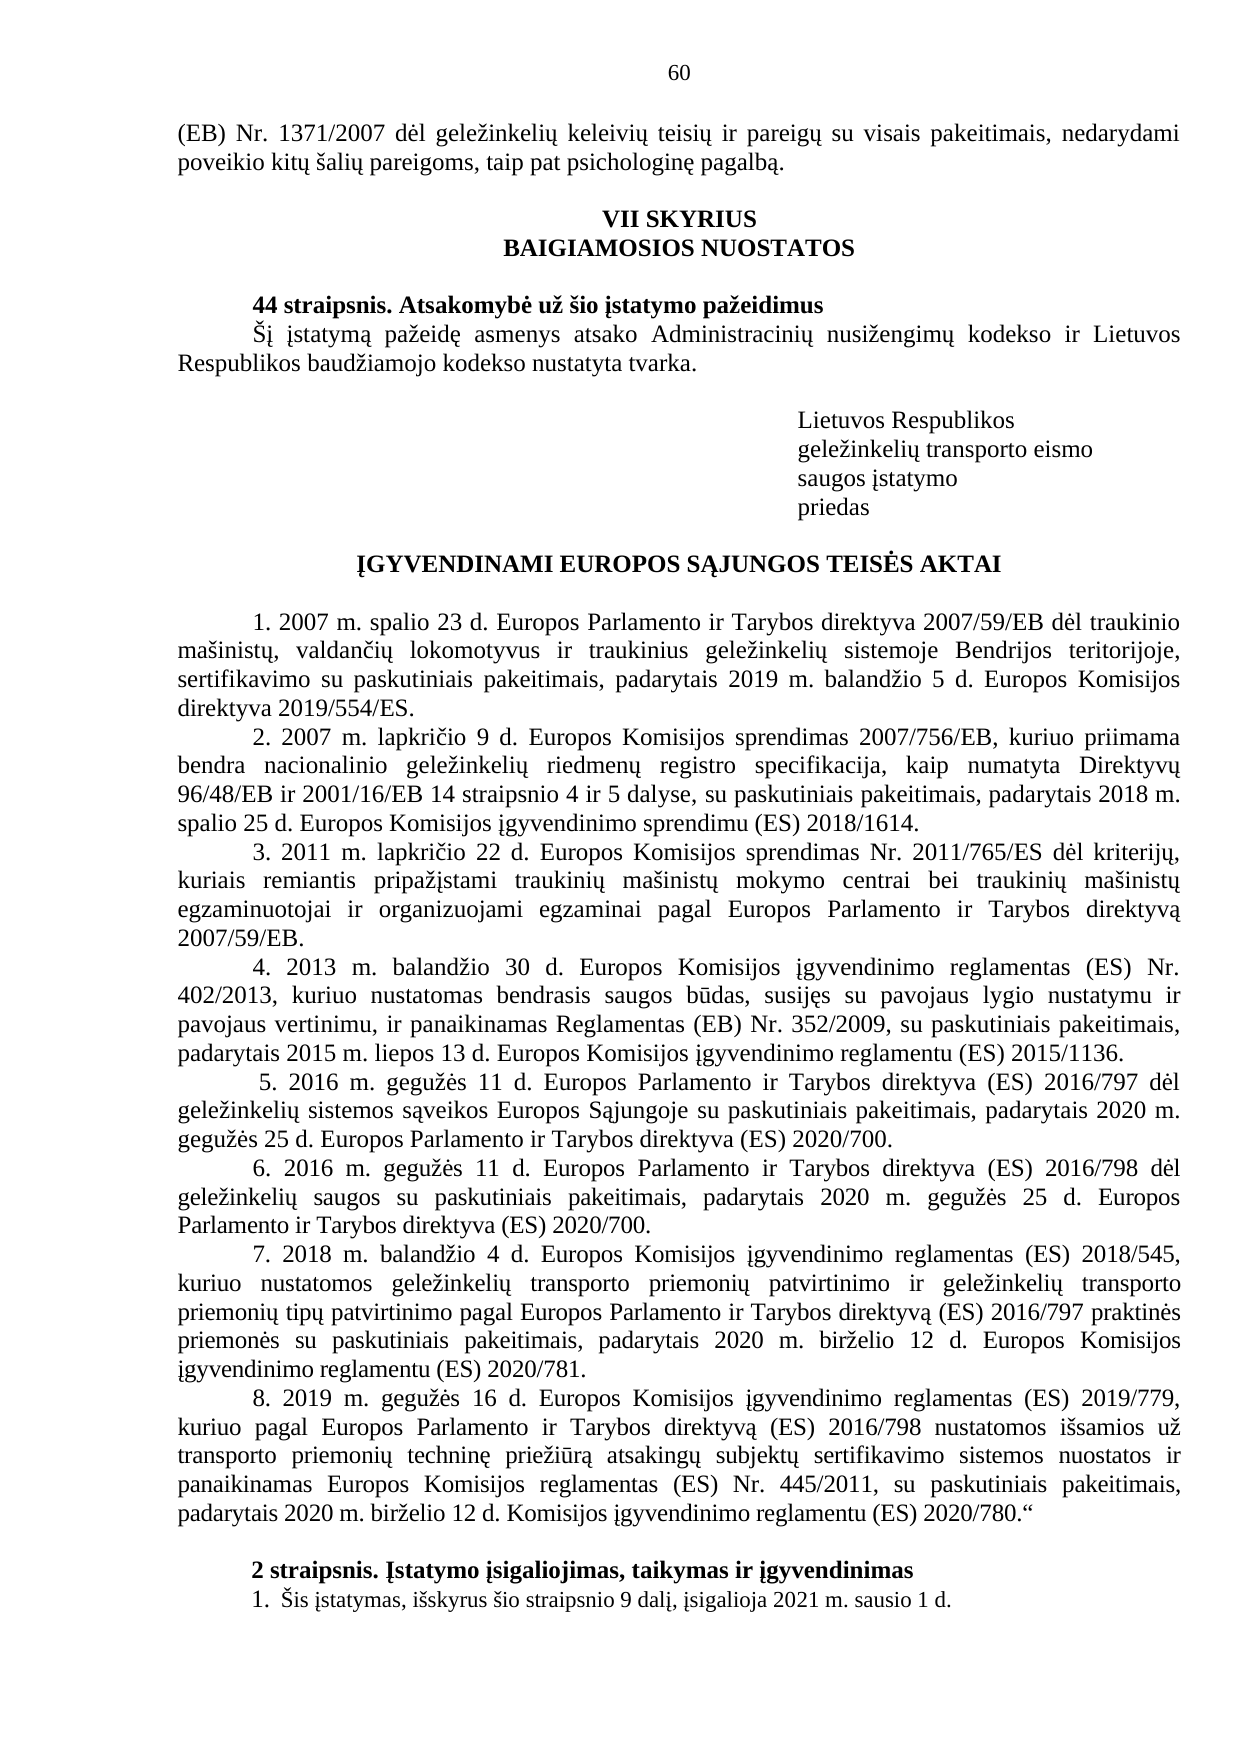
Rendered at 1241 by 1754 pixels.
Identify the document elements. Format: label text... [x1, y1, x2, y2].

text 5. 2016 m. gegužės 11 d. Europos Parlamento ir Tarybos direktyva (ES) 2016/797 dėl geležinkelių sistemos sąveikos Europos Sąjungoje su paskutiniais pakeitimais, padarytais 2020 m. gegužės 25 d. Europos Parlamento ir Tarybos direktyva (ES) 2020/700. [177, 1067, 1181, 1153]
text 6. 2016 m. gegužės 11 d. Europos Parlamento ir Tarybos direktyva (ES) 2016/798 dėl geležinkelių saugos su paskutiniais pakeitimais, padarytais 2020 m. gegužės 25 d. Europos Parlamento ir Tarybos direktyva (ES) 2020/700. [177, 1153, 1181, 1239]
text (EB) Nr. 1371/2007 dėl geležinkelių keleivių teisių ir pareigų su visais pakeitimais, nedarydami poveikio kitų šalių pareigoms, taip pat psichologinę pagalbą. [177, 118, 1181, 176]
text 7. 2018 m. balandžio 4 d. Europos Komisijos įgyvendinimo reglamentas (ES) 2018/545, kuriuo nustatomos geležinkelių transporto priemonių patvirtinimo ir geležinkelių transporto priemonių tipų patvirtinimo pagal Europos Parlamento ir Tarybos direktyvą (ES) 2016/797 praktinės priemonės su paskutiniais pakeitimais, padarytais 2020 m. birželio 12 d. Europos Komisijos įgyvendinimo reglamentu (ES) 2020/781. [177, 1239, 1181, 1383]
text 2 straipsnis. Įstatymo įsigaliojimas, taikymas ir įgyvendinimas [177, 1556, 1181, 1584]
text VII SKYRIUS [177, 204, 1181, 233]
text 1. 2007 m. spalio 23 d. Europos Parlamento ir Tarybos direktyva 2007/59/EB dėl traukinio mašinistų, valdančių lokomotyvus ir traukinius geležinkelių sistemoje Bendrijos teritorijoje, sertifikavimo su paskutiniais pakeitimais, padarytais 2019 m. balandžio 5 d. Europos Komisijos direktyva 2019/554/ES. [177, 607, 1181, 722]
text 1. Šis įstatymas, išskyrus šio straipsnio 9 dalį, įsigalioja 2021 m. sausio 1 d. [177, 1584, 1181, 1613]
text baigiamosios nuostatos [177, 233, 1181, 262]
text 3. 2011 m. lapkričio 22 d. Europos Komisijos sprendimas Nr. 2011/765/ES dėl kriterijų, kuriais remiantis pripažįstami traukinių mašinistų mokymo centrai bei traukinių mašinistų egzaminuotojai ir organizuojami egzaminai pagal Europos Parlamento ir Tarybos direktyvą 2007/59/EB. [177, 837, 1181, 952]
text 8. 2019 m. gegužės 16 d. Europos Komisijos įgyvendinimo reglamentas (ES) 2019/779, kuriuo pagal Europos Parlamento ir Tarybos direktyvą (ES) 2016/798 nustatomos išsamios už transporto priemonių techninę priežiūrą atsakingų subjektų sertifikavimo sistemos nuostatos ir panaikinamas Europos Komisijos reglamentas (ES) Nr. 445/2011, su paskutiniais pakeitimais, padarytais 2020 m. birželio 12 d. Komisijos įgyvendinimo reglamentu (ES) 2020/780.“ [177, 1383, 1181, 1527]
text priedas [177, 492, 1181, 521]
text 2. 2007 m. lapkričio 9 d. Europos Komisijos sprendimas 2007/756/EB, kuriuo priimama bendra nacionalinio geležinkelių riedmenų registro specifikacija, kaip numatyta Direktyvų 96/48/EB ir 2001/16/EB 14 straipsnio 4 ir 5 dalyse, su paskutiniais pakeitimais, padarytais 2018 m. spalio 25 d. Europos Komisijos įgyvendinimo sprendimu (ES) 2018/1614. [177, 722, 1181, 837]
text 4. 2013 m. balandžio 30 d. Europos Komisijos įgyvendinimo reglamentas (ES) Nr. 402/2013, kuriuo nustatomas bendrasis saugos būdas, susijęs su pavojaus lygio nustatymu ir pavojaus vertinimu, ir panaikinamas Reglamentas (EB) Nr. 352/2009, su paskutiniais pakeitimais, padarytais 2015 m. liepos 13 d. Europos Komisijos įgyvendinimo reglamentu (ES) 2015/1136. [177, 952, 1181, 1067]
text geležinkelių transporto eismo [177, 434, 1181, 463]
text ĮGYVENDINAMI EUROPOS SĄJUNGOS TEISĖS AKTAI [177, 549, 1181, 578]
text saugos įstatymo [177, 463, 1181, 492]
text Lietuvos Respublikos [177, 406, 1181, 434]
text 44 straipsnis. Atsakomybė už šio įstatymo pažeidimus [177, 291, 1181, 319]
text Šį įstatymą pažeidę asmenys atsako Administracinių nusižengimų kodekso ir Lietuvos Respublikos baudžiamojo kodekso nustatyta tvarka. [177, 319, 1181, 377]
